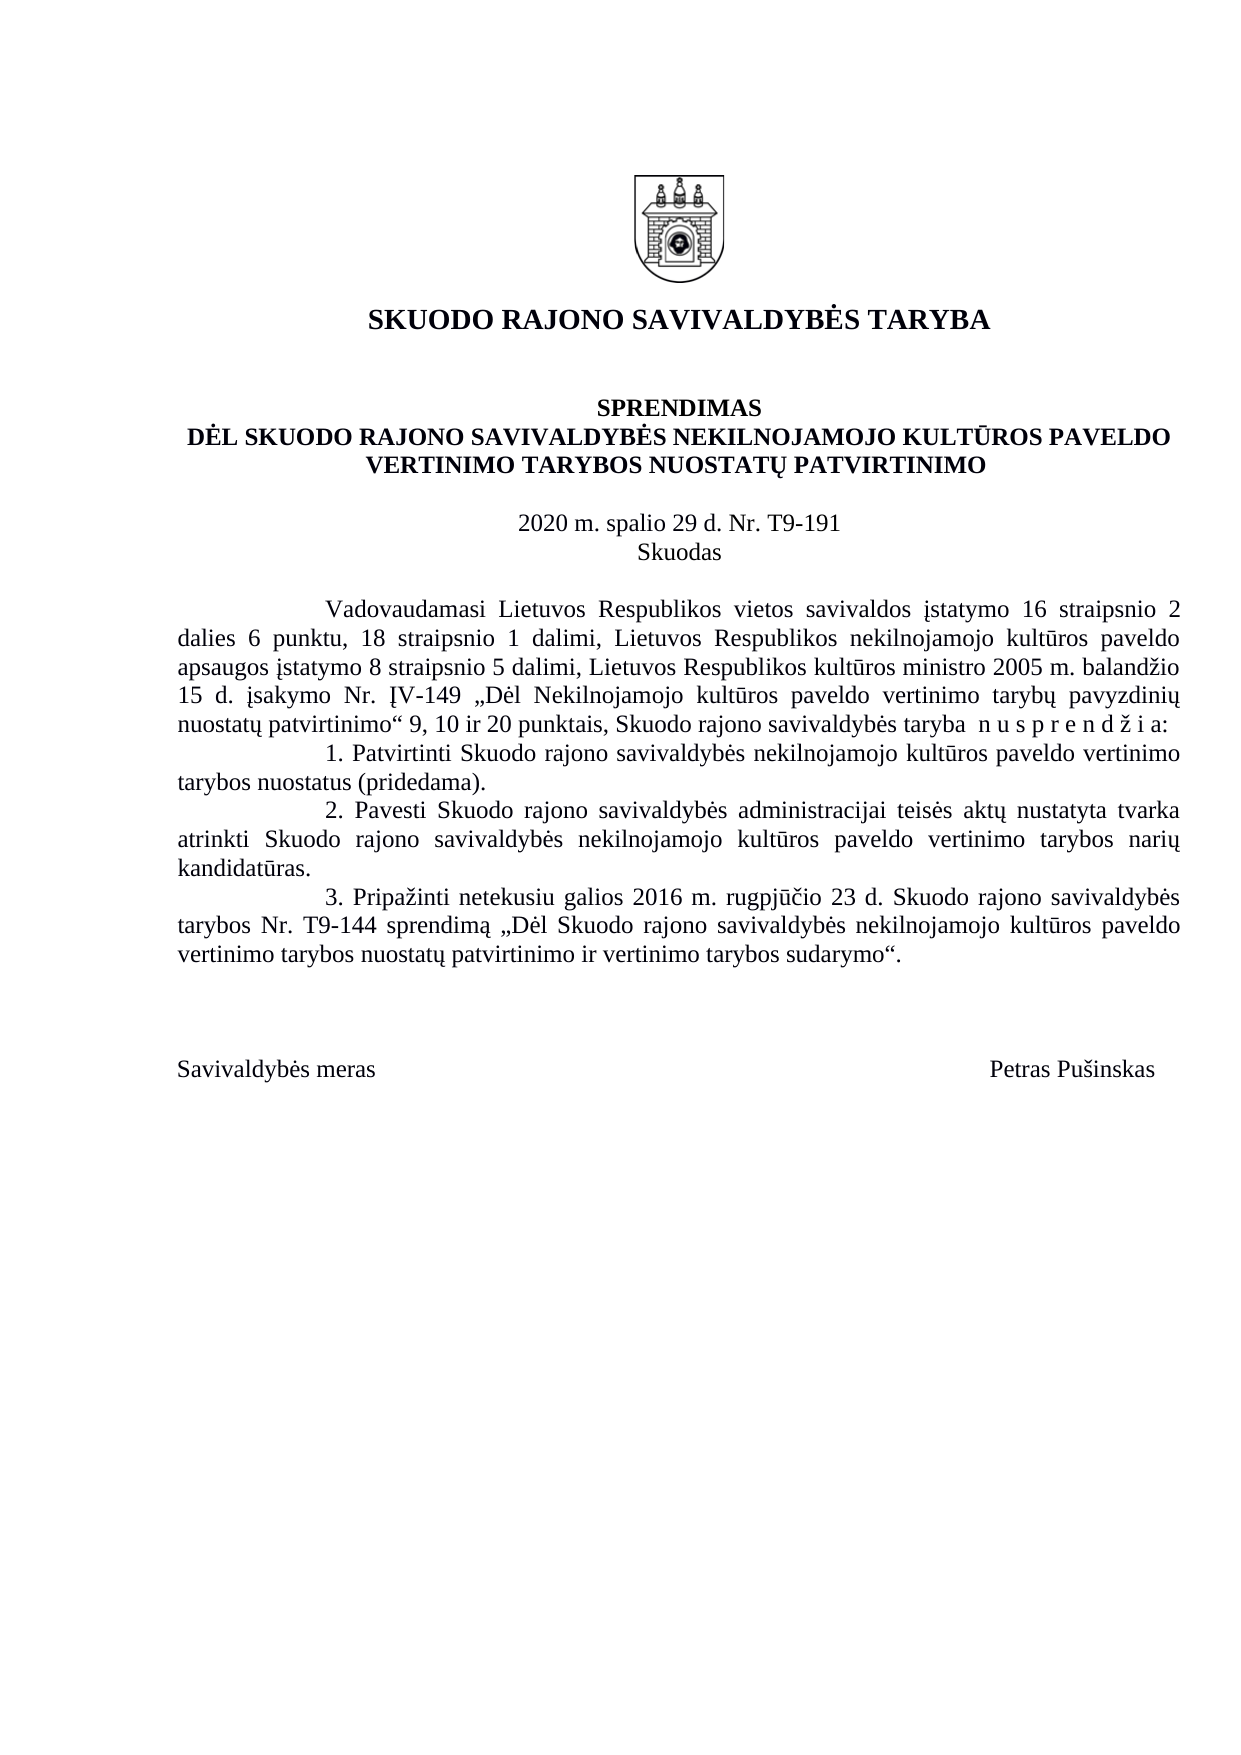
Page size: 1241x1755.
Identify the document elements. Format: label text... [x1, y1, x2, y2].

text DĖL SKUODO RAJONO SAVIVALDYBĖS NEKILNOJAMOJO KULTŪROS PAVELDO VERTINIMO TARYBOS NUOSTATŲ PATVIRTINIMO [177, 422, 1181, 508]
text SPRENDIMAS [177, 393, 1181, 422]
text 1. Patvirtinti Skuodo rajono savivaldybės nekilnojamojo kultūros paveldo vertinimo tarybos nuostatus (pridedama). [177, 738, 1181, 795]
text Savivaldybės meras Petras Pušinskas [177, 1054, 1192, 1083]
text 2. Pavesti Skuodo rajono savivaldybės administracijai teisės aktų nustatyta tvarka atrinkti Skuodo rajono savivaldybės nekilnojamojo kultūros paveldo vertinimo tarybos narių kandidatūras. [177, 795, 1181, 882]
text Vadovaudamasi Lietuvos Respublikos vietos savivaldos įstatymo 16 straipsnio 2 dalies 6 punktu, 18 straipsnio 1 dalimi, Lietuvos Respublikos nekilnojamojo kultūros paveldo apsaugos įstatymo 8 straipsnio 5 dalimi, Lietuvos Respublikos kultūros ministro 2005 m. balandžio 15 d. įsakymo Nr. ĮV-149 „Dėl Nekilnojamojo kultūros paveldo vertinimo tarybų pavyzdinių nuostatų patvirtinimo“ 9, 10 ir 20 punktais, Skuodo rajono savivaldybės taryba n u s p r e n d ž i a: [177, 594, 1181, 738]
text Skuodas [177, 537, 1181, 565]
text 2020 m. spalio 29 d. Nr. T9-191 [177, 508, 1181, 537]
text 3. Pripažinti netekusiu galios 2016 m. rugpjūčio 23 d. Skuodo rajono savivaldybės tarybos Nr. T9-144 sprendimą „Dėl Skuodo rajono savivaldybės nekilnojamojo kultūros paveldo vertinimo tarybos nuostatų patvirtinimo ir vertinimo tarybos sudarymo“. [177, 882, 1181, 968]
text SKUODO RAJONO SAVIVALDYBĖS TARYBA [177, 302, 1181, 335]
